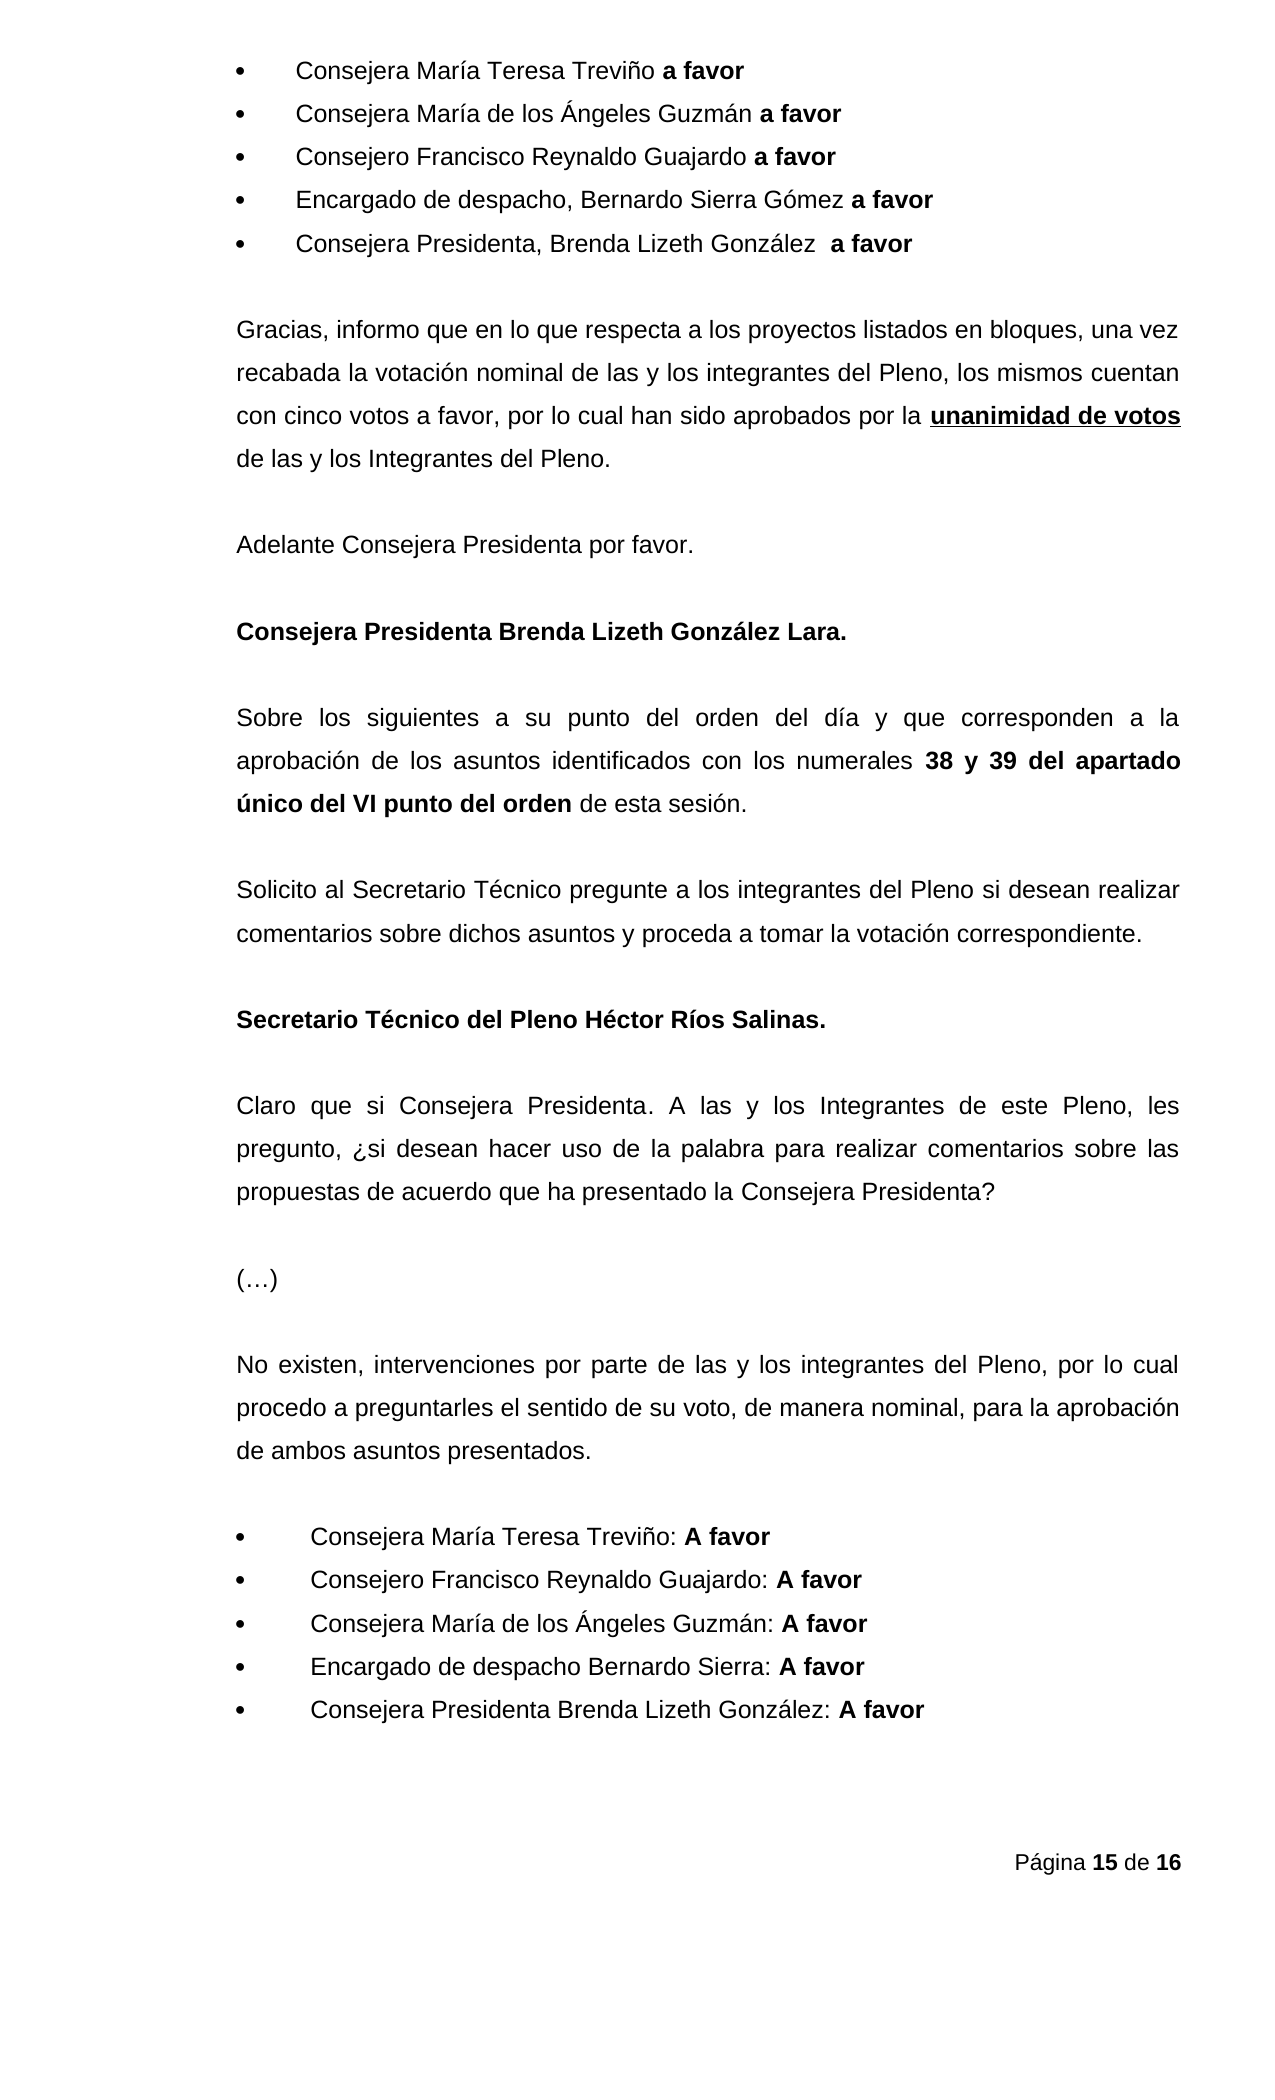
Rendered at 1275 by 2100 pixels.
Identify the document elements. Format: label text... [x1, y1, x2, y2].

list Consejera María Teresa Treviño: A favor [236, 1522, 1181, 1551]
text Claro que si Consejera Presidenta. A las y los Integrantes de este Pleno, les pregunto, ¿si desean hacer uso de la palabra para realizar comentarios sobre las propuestas de acuerdo que ha presentado la Consejera Presidenta? [236, 1091, 1181, 1206]
list Consejera María de los Ángeles Guzmán a favor [236, 99, 1181, 128]
list Encargado de despacho, Bernardo Sierra Gómez a favor [236, 186, 1181, 214]
list Consejera Presidenta, Brenda Lizeth González ­ a favor [236, 229, 1181, 257]
text Solicito al Secretario Técnico pregunte a los integrantes del Pleno si desean realizar comentarios sobre dichos asuntos y proceda a tomar la votación correspondiente. [236, 876, 1181, 947]
text Sobre los siguientes a su punto del orden del día y que corresponden a la aprobación de los asuntos identificados con los numerales 38 y 39 del apartado único del VI punto del orden de esta sesión. [236, 703, 1181, 818]
list Consejero Francisco Reynaldo Guajardo: A favor [236, 1566, 1181, 1594]
list Consejero Francisco Reynaldo Guajardo a favor [236, 142, 1181, 171]
list Encargado de despacho Bernardo Sierra: A favor [236, 1652, 1181, 1681]
text Gracias, informo que en lo que respecta a los proyectos listados en bloques, una vez recabada la votación nominal de las y los integrantes del Pleno, los mismos cuentan con cinco votos a favor, por lo cual han sido aprobados por la unanimidad de votos de las y los Integrantes del Pleno. [236, 315, 1181, 473]
text (…) [236, 1264, 1181, 1292]
text Adelante Consejera Presidenta por favor. [236, 531, 1181, 559]
text Secretario Técnico del Pleno Héctor Ríos Salinas. [236, 1005, 1181, 1034]
list Consejera María Teresa Treviño a favor [236, 56, 1181, 85]
text Consejera Presidenta Brenda Lizeth González Lara. [236, 617, 1181, 646]
list Consejera María de los Ángeles Guzmán: A favor [236, 1609, 1181, 1637]
list Consejera Presidenta Brenda Lizeth González: A favor [236, 1695, 1181, 1724]
text No existen, intervenciones por parte de las y los integrantes del Pleno, por lo cual procedo a preguntarles el sentido de su voto, de manera nominal, para la aprobación de ambos asuntos presentados. [236, 1350, 1181, 1465]
